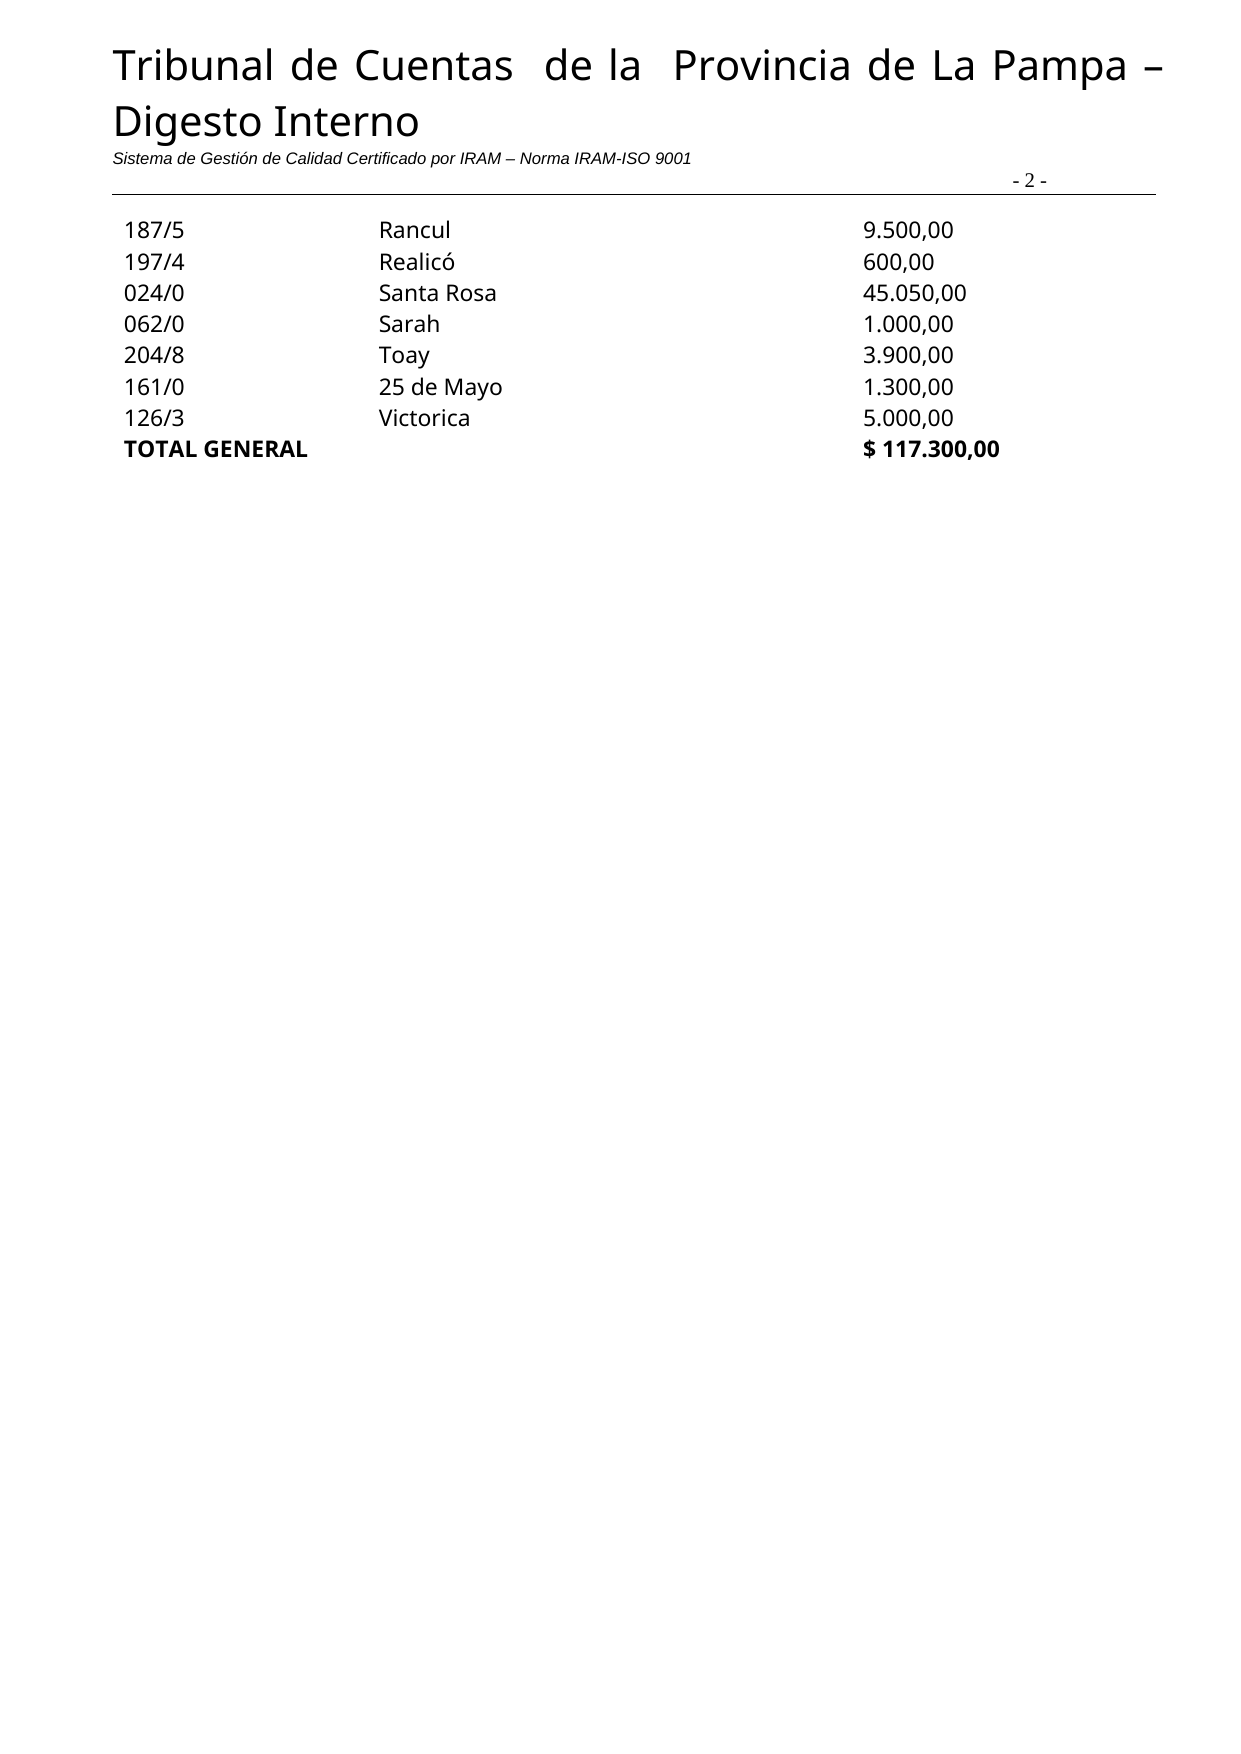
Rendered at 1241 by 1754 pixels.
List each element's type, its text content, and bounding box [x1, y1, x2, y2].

table_cell Victorica [367, 402, 852, 433]
table_cell 126/3 [113, 402, 367, 433]
table_cell $ 117.300,00 [852, 433, 1164, 464]
table_cell Sarah [367, 308, 852, 339]
table_cell 5.000,00 [852, 402, 1164, 433]
table_cell 1.000,00 [852, 308, 1164, 339]
table_cell Santa Rosa [367, 277, 852, 308]
table_cell Rancul [367, 215, 852, 246]
table_cell 062/0 [113, 308, 367, 339]
table_cell 204/8 [113, 340, 367, 371]
table_cell 024/0 [113, 277, 367, 308]
table_cell Realicó [367, 246, 852, 277]
table_cell 9.500,00 [852, 215, 1164, 246]
table_cell 25 de Mayo [367, 371, 852, 402]
table_cell Toay [367, 340, 852, 371]
table_cell TOTAL GENERAL [113, 433, 852, 464]
table_cell 3.900,00 [852, 340, 1164, 371]
table_cell 161/0 [113, 371, 367, 402]
table_cell 187/5 [113, 215, 367, 246]
table_cell 1.300,00 [852, 371, 1164, 402]
table_cell 600,00 [852, 246, 1164, 277]
table_cell 45.050,00 [852, 277, 1164, 308]
table_cell 197/4 [113, 246, 367, 277]
